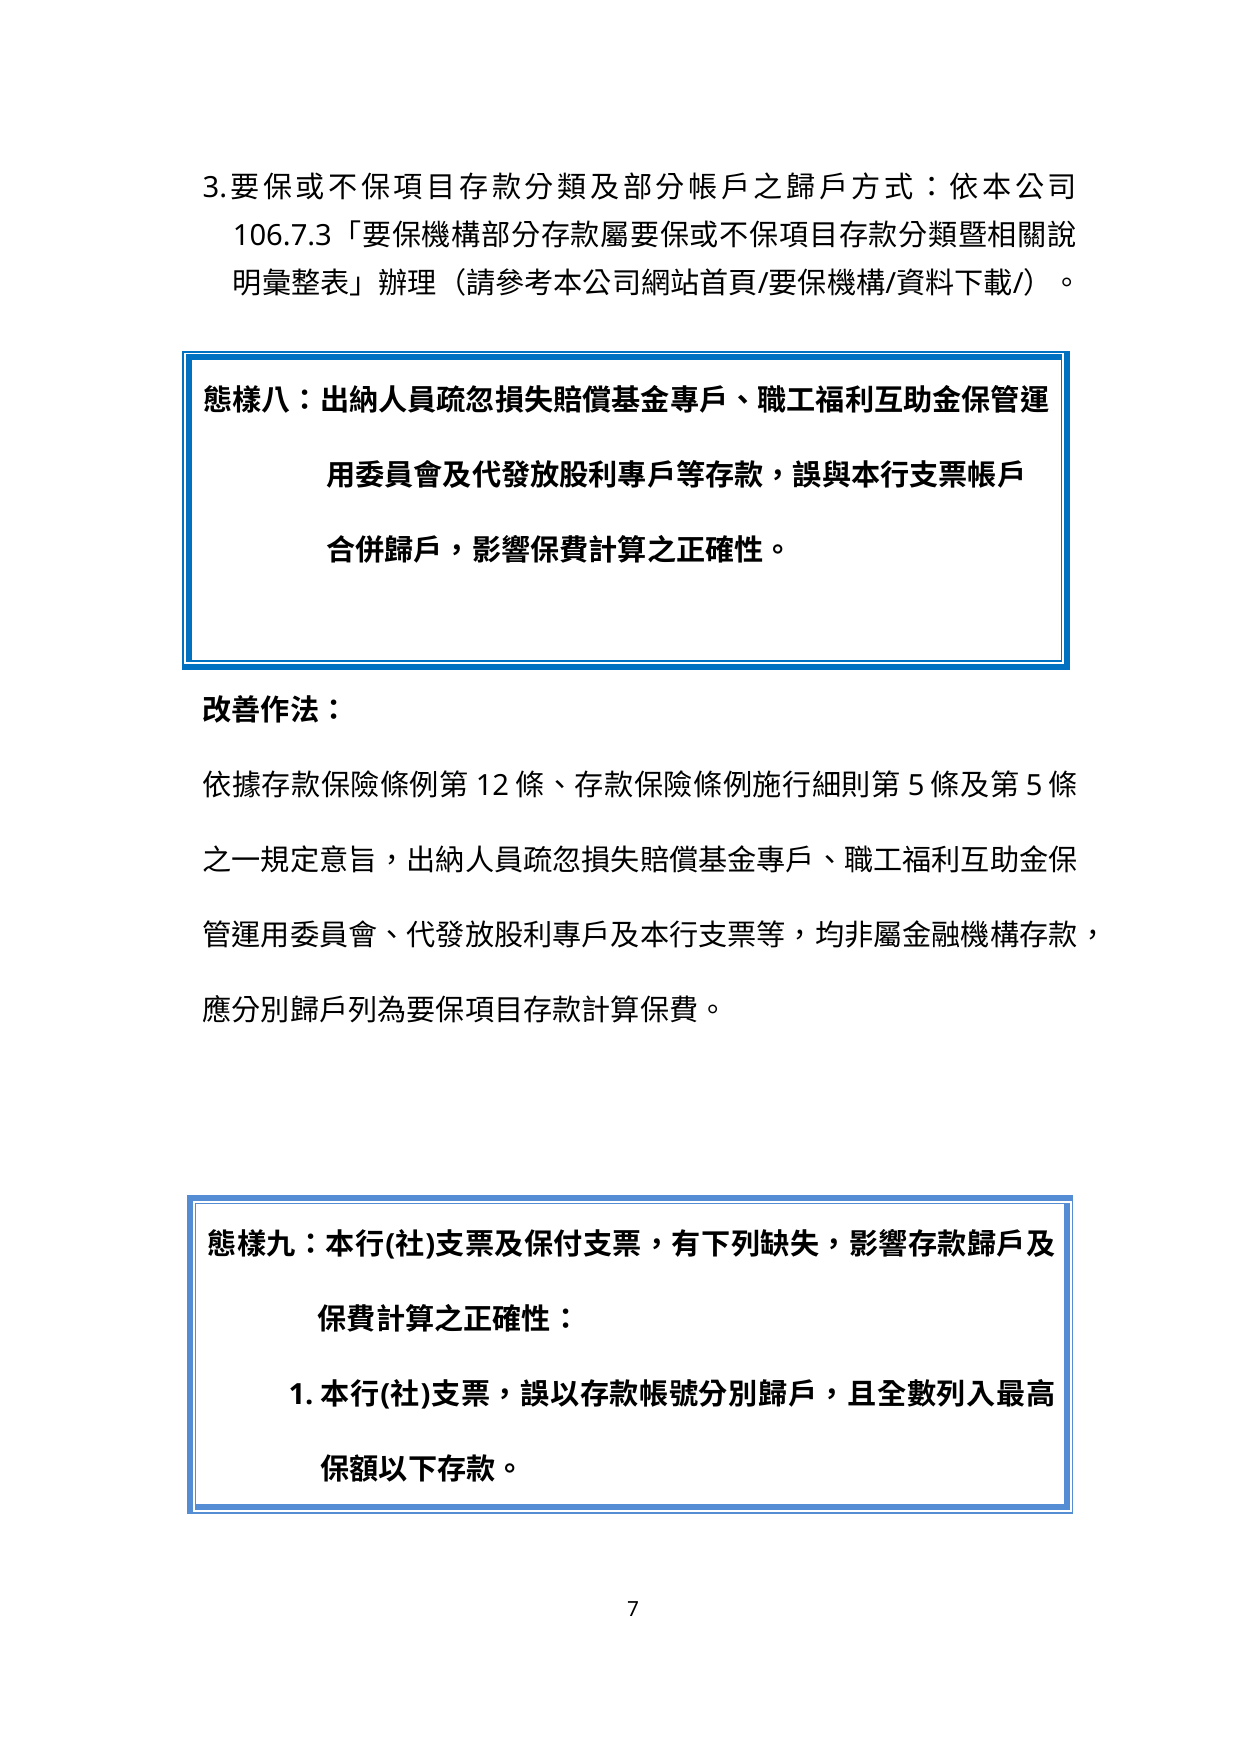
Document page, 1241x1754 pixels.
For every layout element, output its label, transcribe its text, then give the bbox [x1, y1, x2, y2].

table_header 態樣八：出納人員疏忽損失賠償基金專戶、職工福利互助金保管運用委員會及代發放股利專戶等存款，誤與本行支票帳戶合併歸戶，影響保費計算之正確性。 [192, 360, 1061, 660]
table_header 態樣九：本行(社)支票及保付支票，有下列缺失，影響存款歸戶及保費計算之正確性： 本行(社)支票，誤以存款帳號分別歸戶，且全數列入最高保額以下存款。 保付支票，誤以存款帳號分別歸戶，未以總行(社)之統一編號全數合併歸為一戶計算保費。 [196, 1204, 1064, 1504]
text 3.要保或不保項目存款分類及部分帳戶之歸戶方式：依本公司106.7.3「要保機構部分存款屬要保或不保項目存款分類暨相關說明彙整表」辦理（請參考本公司網站首頁/要保機構/資料下載/）。 [202, 159, 1078, 303]
text 改善作法： [202, 670, 1078, 745]
text 依據存款保險條例第12條、存款保險條例施行細則第5條及第5條之一規定意旨，出納人員疏忽損失賠償基金專戶、職工福利互助金保管運用委員會、代發放股利專戶及本行支票等，均非屬金融機構存款，應分別歸戶列為要保項目存款計算保費。 [202, 745, 1078, 1045]
